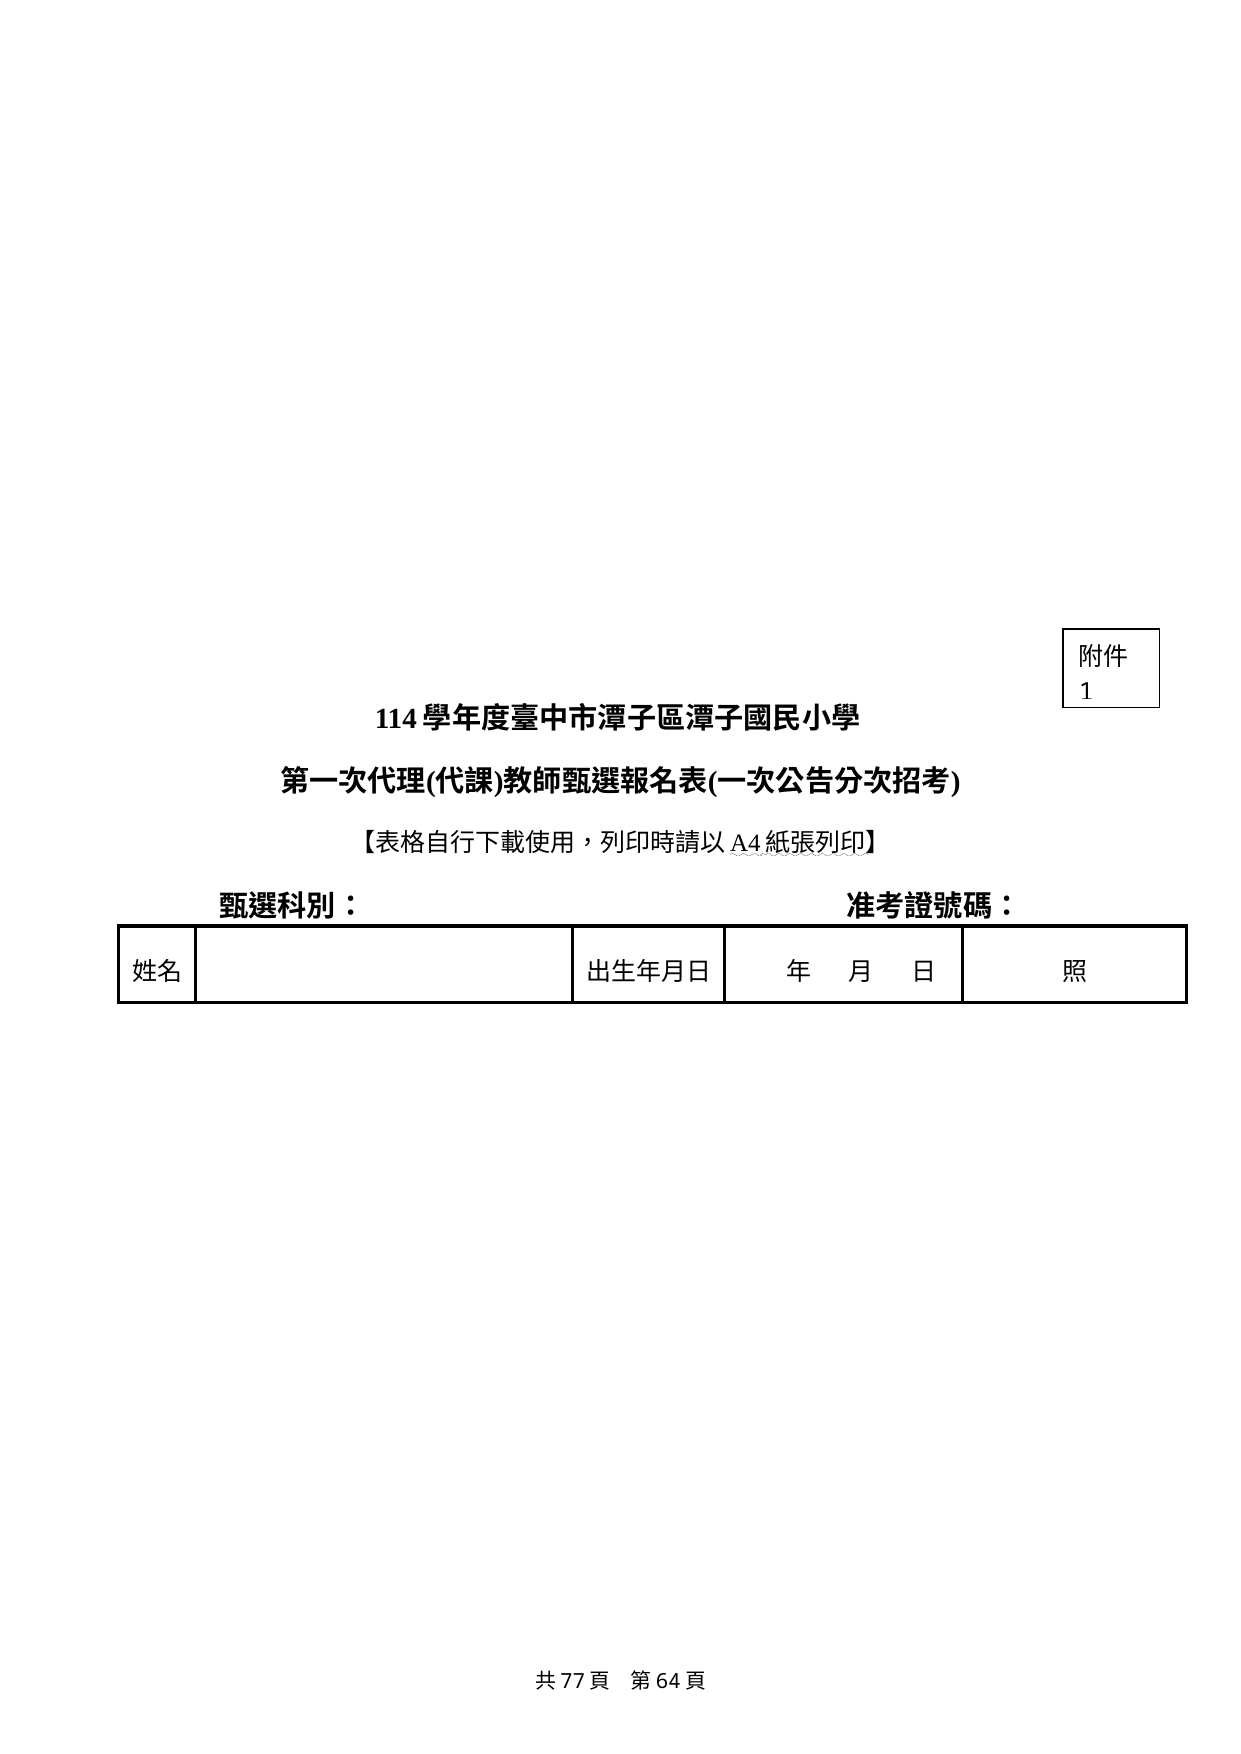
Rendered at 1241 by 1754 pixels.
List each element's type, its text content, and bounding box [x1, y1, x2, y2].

text 第一次代理(代課)教師甄選報名表(一次公告分次招考) [118, 737, 1122, 799]
text 甄選科別： 准考證號碼： [118, 862, 1122, 924]
text 114學年度臺中市潭子區潭子國民小學 [118, 674, 1122, 737]
table_header 出生年月日 [574, 928, 723, 1001]
table_header 姓名 [120, 928, 194, 1001]
table_header 年 月 日 [726, 928, 961, 1001]
text 【表格自行下載使用，列印時請以A4紙張列印】 [118, 799, 1122, 862]
table_header 照 [964, 928, 1185, 1001]
text 114學年度臺中市潭子區潭子國民小學 [1064, 630, 1159, 707]
text 附件1 [1078, 637, 1144, 699]
table_header [197, 928, 571, 1001]
